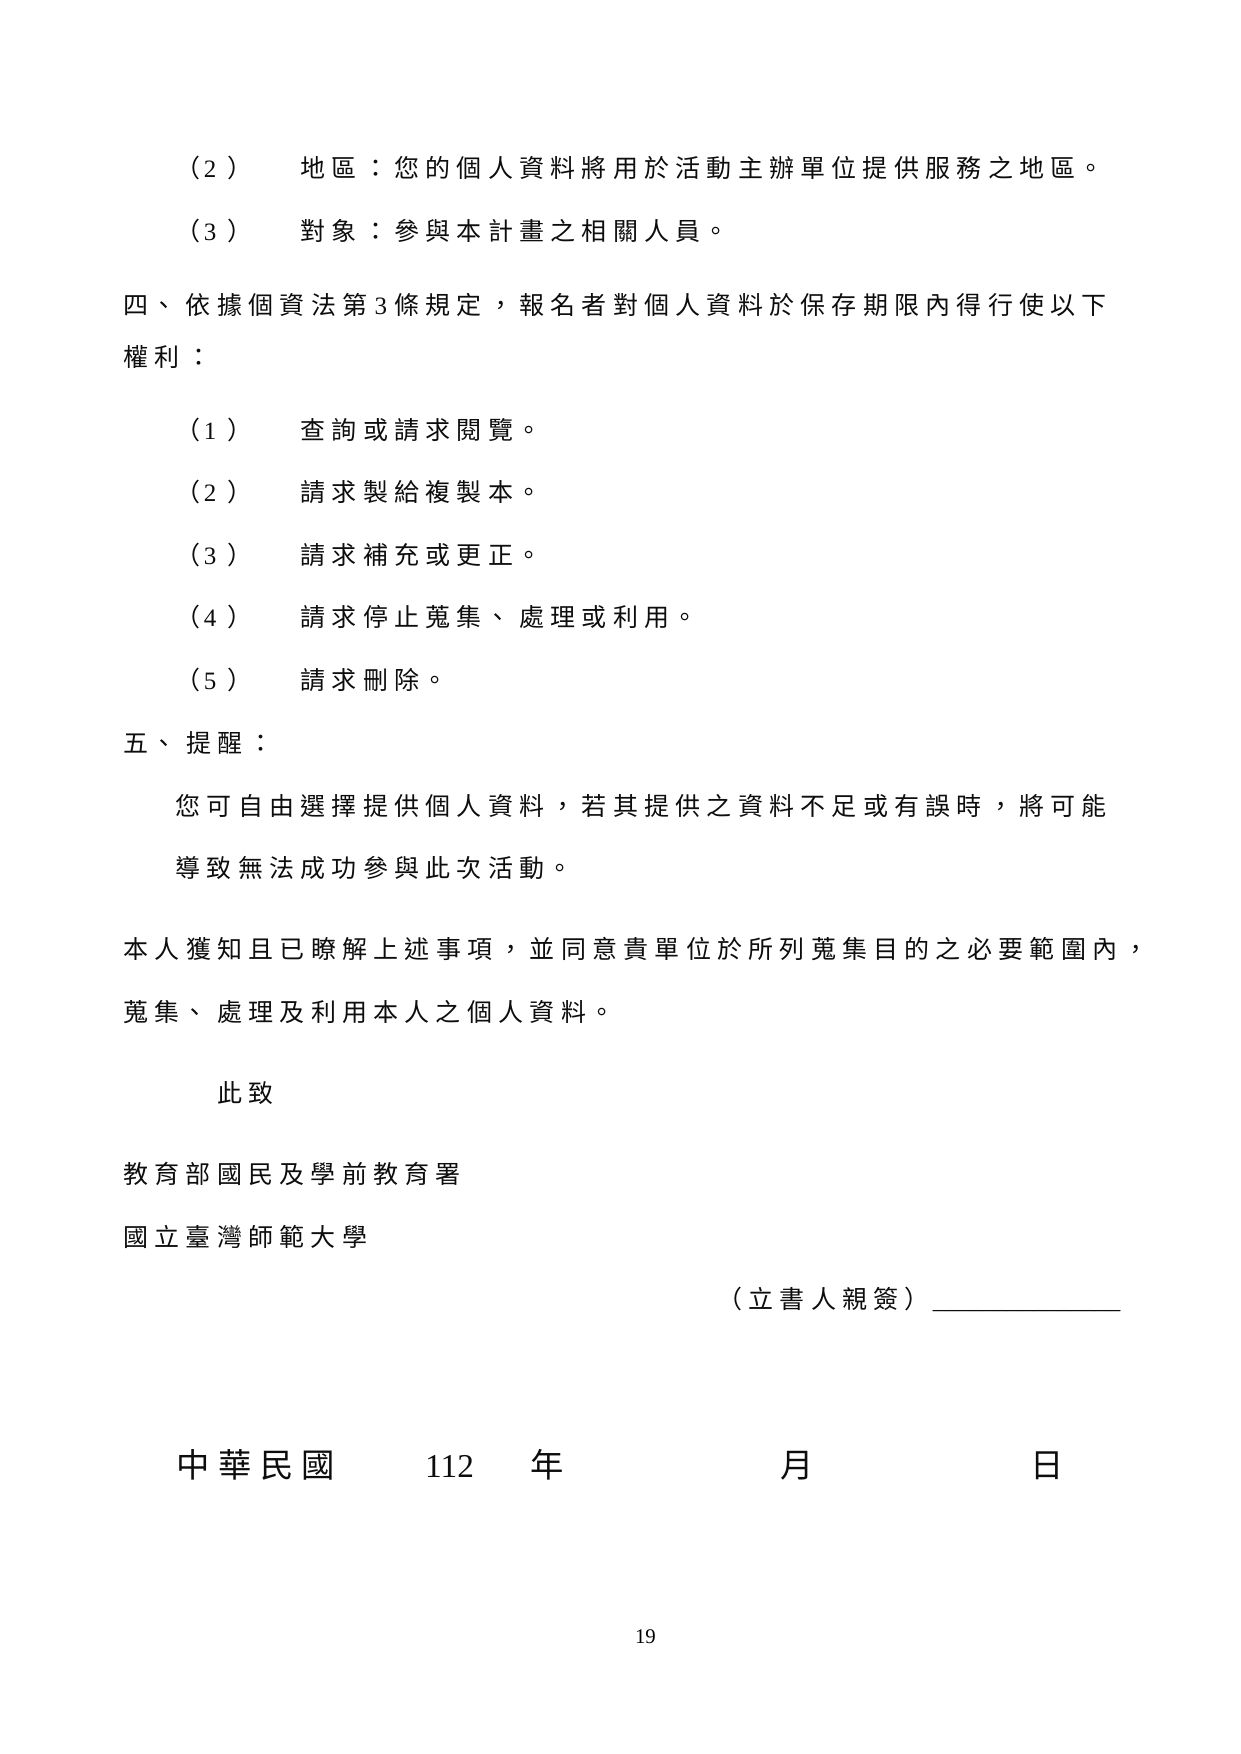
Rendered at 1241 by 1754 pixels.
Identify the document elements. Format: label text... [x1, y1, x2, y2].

list 對象：參與本計畫之相關人員。 [170, 177, 1120, 240]
text 中華民國 112 年 月 日 [120, 1381, 1120, 1506]
text 您可自由選擇提供個人資料，若其提供之資料不足或有誤時，將可能導致無法成功參與此次活動。 [169, 762, 1120, 887]
text 本人獲知且已瞭解上述事項，並同意貴單位於所列蒐集目的之必要範圍內，蒐集、處理及利用本人之個人資料。 [120, 906, 1120, 1031]
text 四、依據個資法第3條規定，報名者對個人資料於保存期限內得行使以下權利： [120, 251, 1120, 376]
list 地區：您的個人資料將用於活動主辦單位提供服務之地區。 [170, 115, 1120, 177]
text 此致 [170, 1050, 1120, 1112]
list 請求補充或更正。 [170, 501, 1120, 564]
text 國立臺灣師範大學 [120, 1194, 1070, 1256]
list 請求製給複製本。 [170, 439, 1120, 501]
text 教育部國民及學前教育署 [120, 1131, 1070, 1194]
list 請求停止蒐集、處理或利用。 [170, 564, 1120, 626]
text 五、提醒： [120, 700, 1120, 762]
list 查詢或請求閱覽。 [170, 376, 1120, 439]
text （立書人親簽）_______________ [170, 1256, 1120, 1319]
list 請求刪除。 [170, 626, 1120, 689]
